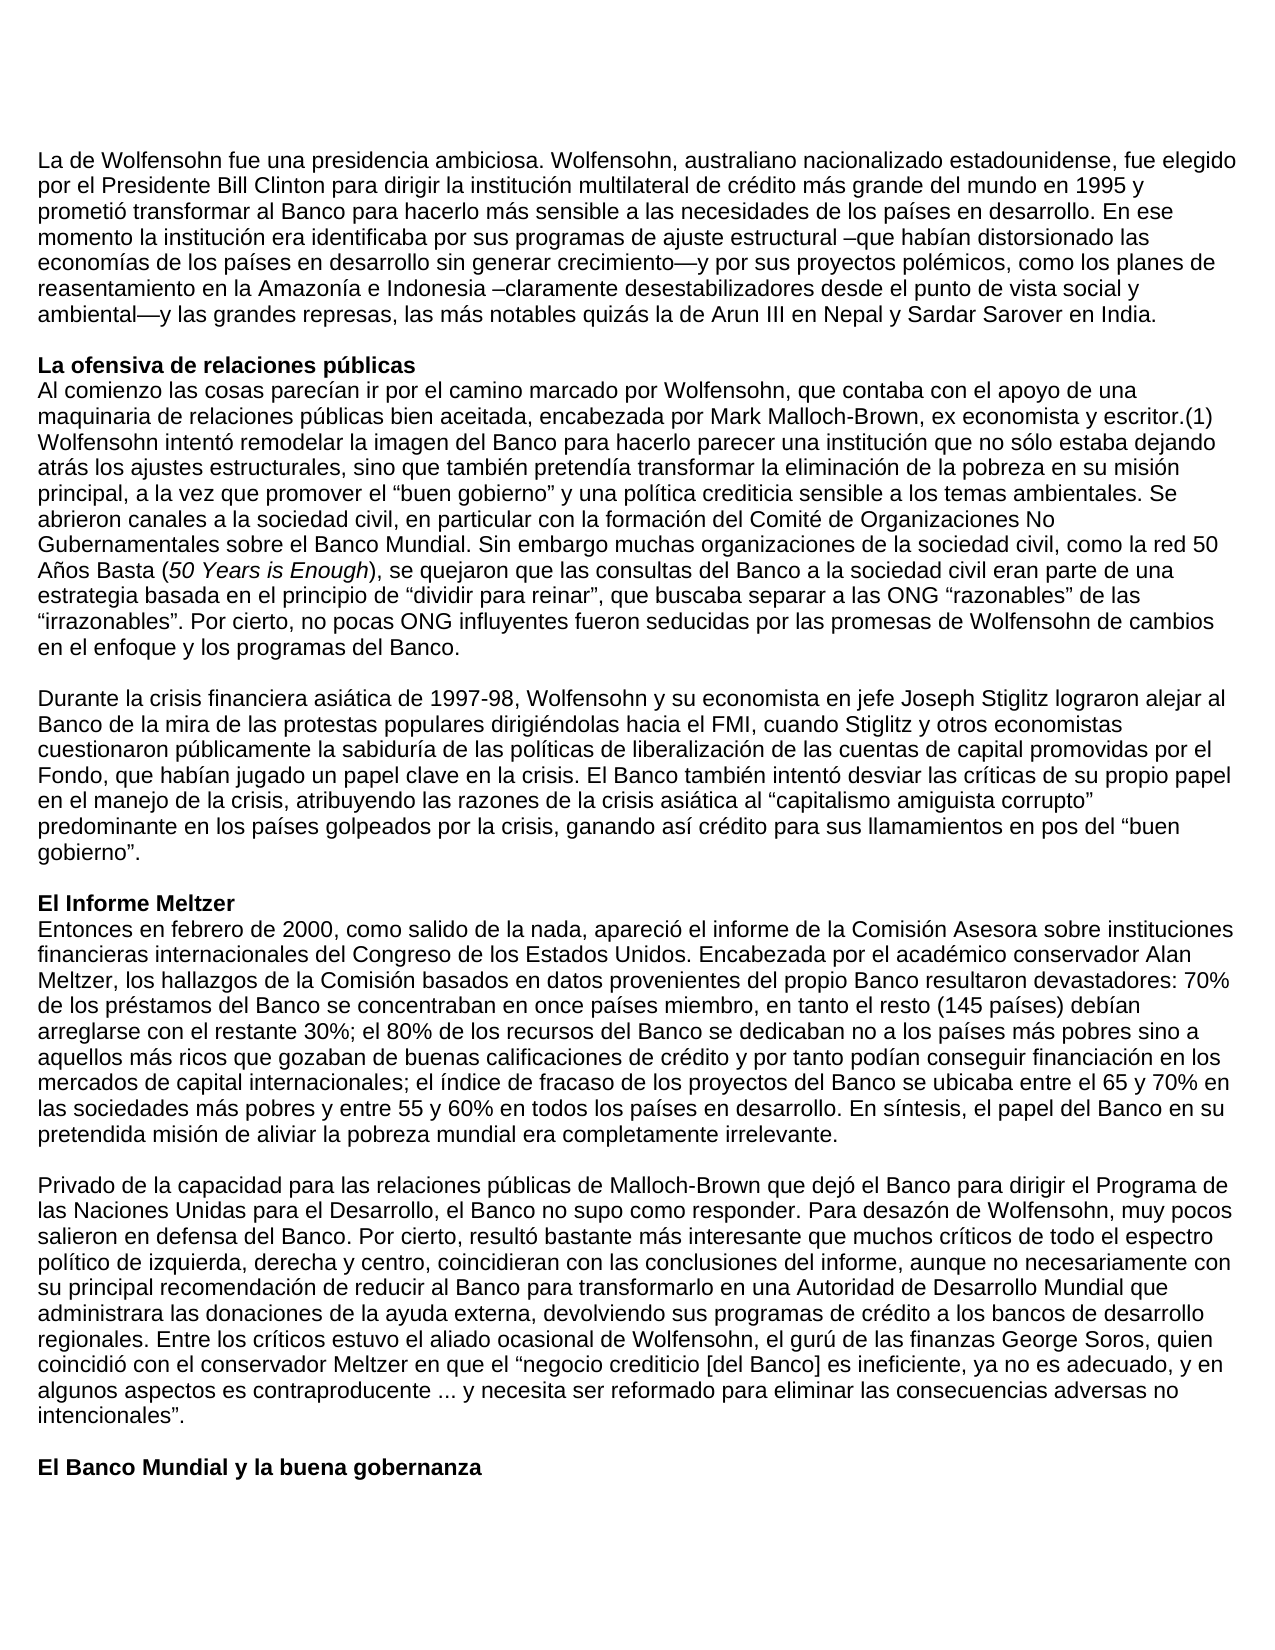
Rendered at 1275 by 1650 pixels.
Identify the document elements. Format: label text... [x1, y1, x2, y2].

text Durante la crisis financiera asiática de 1997-98, Wolfensohn y su economista en jefe Joseph Stiglitz lograron alejar al Banco de la mira de las protestas populares dirigiéndolas hacia el FMI, cuando Stiglitz y otros economistas cuestionaron públicamente la sabiduría de las políticas de liberalización de las cuentas de capital promovidas por el Fondo, que habían jugado un papel clave en la crisis. El Banco también intentó desviar las críticas de su propio papel en el manejo de la crisis, atribuyendo las razones de la crisis asiática al “capitalismo amiguista corrupto” predominante en los países golpeados por la crisis, ganando así crédito para sus llamamientos en pos del “buen gobierno”. [37, 686, 1238, 865]
text La ofensiva de relaciones públicas [37, 353, 1238, 378]
text Privado de la capacidad para las relaciones públicas de Malloch-Brown que dejó el Banco para dirigir el Programa de las Naciones Unidas para el Desarrollo, el Banco no supo como responder. Para desazón de Wolfensohn, muy pocos salieron en defensa del Banco. Por cierto, resultó bastante más interesante que muchos críticos de todo el espectro político de izquierda, derecha y centro, coincidieran con las conclusiones del informe, aunque no necesariamente con su principal recomendación de reducir al Banco para transformarlo en una Autoridad de Desarrollo Mundial que administrara las donaciones de la ayuda externa, devolviendo sus programas de crédito a los bancos de desarrollo regionales. Entre los críticos estuvo el aliado ocasional de Wolfensohn, el gurú de las finanzas George Soros, quien coincidió con el conservador Meltzer en que el “negocio crediticio [del Banco] es ineficiente, ya no es adecuado, y en algunos aspectos es contraproducente ... y necesita ser reformado para eliminar las consecuencias adversas no intencionales”. [37, 1173, 1238, 1429]
text El Banco Mundial y la buena gobernanza [37, 1454, 1238, 1480]
text Entonces en febrero de 2000, como salido de la nada, apareció el informe de la Comisión Asesora sobre instituciones financieras internacionales del Congreso de los Estados Unidos. Encabezada por el académico conservador Alan Meltzer, los hallazgos de la Comisión basados en datos provenientes del propio Banco resultaron devastadores: 70% de los préstamos del Banco se concentraban en once países miembro, en tanto el resto (145 países) debían arreglarse con el restante 30%; el 80% de los recursos del Banco se dedicaban no a los países más pobres sino a aquellos más ricos que gozaban de buenas calificaciones de crédito y por tanto podían conseguir financiación en los mercados de capital internacionales; el índice de fracaso de los proyectos del Banco se ubicaba entre el 65 y 70% en las sociedades más pobres y entre 55 y 60% en todos los países en desarrollo. En síntesis, el papel del Banco en su pretendida misión de aliviar la pobreza mundial era completamente irrelevante. [37, 916, 1238, 1147]
text Al comienzo las cosas parecían ir por el camino marcado por Wolfensohn, que contaba con el apoyo de una maquinaria de relaciones públicas bien aceitada, encabezada por Mark Malloch-Brown, ex economista y escritor.(1) Wolfensohn intentó remodelar la imagen del Banco para hacerlo parecer una institución que no sólo estaba dejando atrás los ajustes estructurales, sino que también pretendía transformar la eliminación de la pobreza en su misión principal, a la vez que promover el “buen gobierno” y una política crediticia sensible a los temas ambientales. Se abrieron canales a la sociedad civil, en particular con la formación del Comité de Organizaciones No Gubernamentales sobre el Banco Mundial. Sin embargo muchas organizaciones de la sociedad civil, como la red 50 Años Basta (50 Years is Enough), se quejaron que las consultas del Banco a la sociedad civil eran parte de una estrategia basada en el principio de “dividir para reinar”, que buscaba separar a las ONG “razonables” de las “irrazonables”. Por cierto, no pocas ONG influyentes fueron seducidas por las promesas de Wolfensohn de cambios en el enfoque y los programas del Banco. [37, 378, 1238, 660]
text La de Wolfensohn fue una presidencia ambiciosa. Wolfensohn, australiano nacionalizado estadounidense, fue elegido por el Presidente Bill Clinton para dirigir la institución multilateral de crédito más grande del mundo en 1995 y prometió transformar al Banco para hacerlo más sensible a las necesidades de los países en desarrollo. En ese momento la institución era identificaba por sus programas de ajuste estructural –que habían distorsionado las economías de los países en desarrollo sin generar crecimiento—y por sus proyectos polémicos, como los planes de reasentamiento en la Amazonía e Indonesia –claramente desestabilizadores desde el punto de vista social y ambiental—y las grandes represas, las más notables quizás la de Arun III en Nepal y Sardar Sarover en India. [37, 148, 1238, 327]
text El Informe Meltzer [37, 891, 1238, 916]
